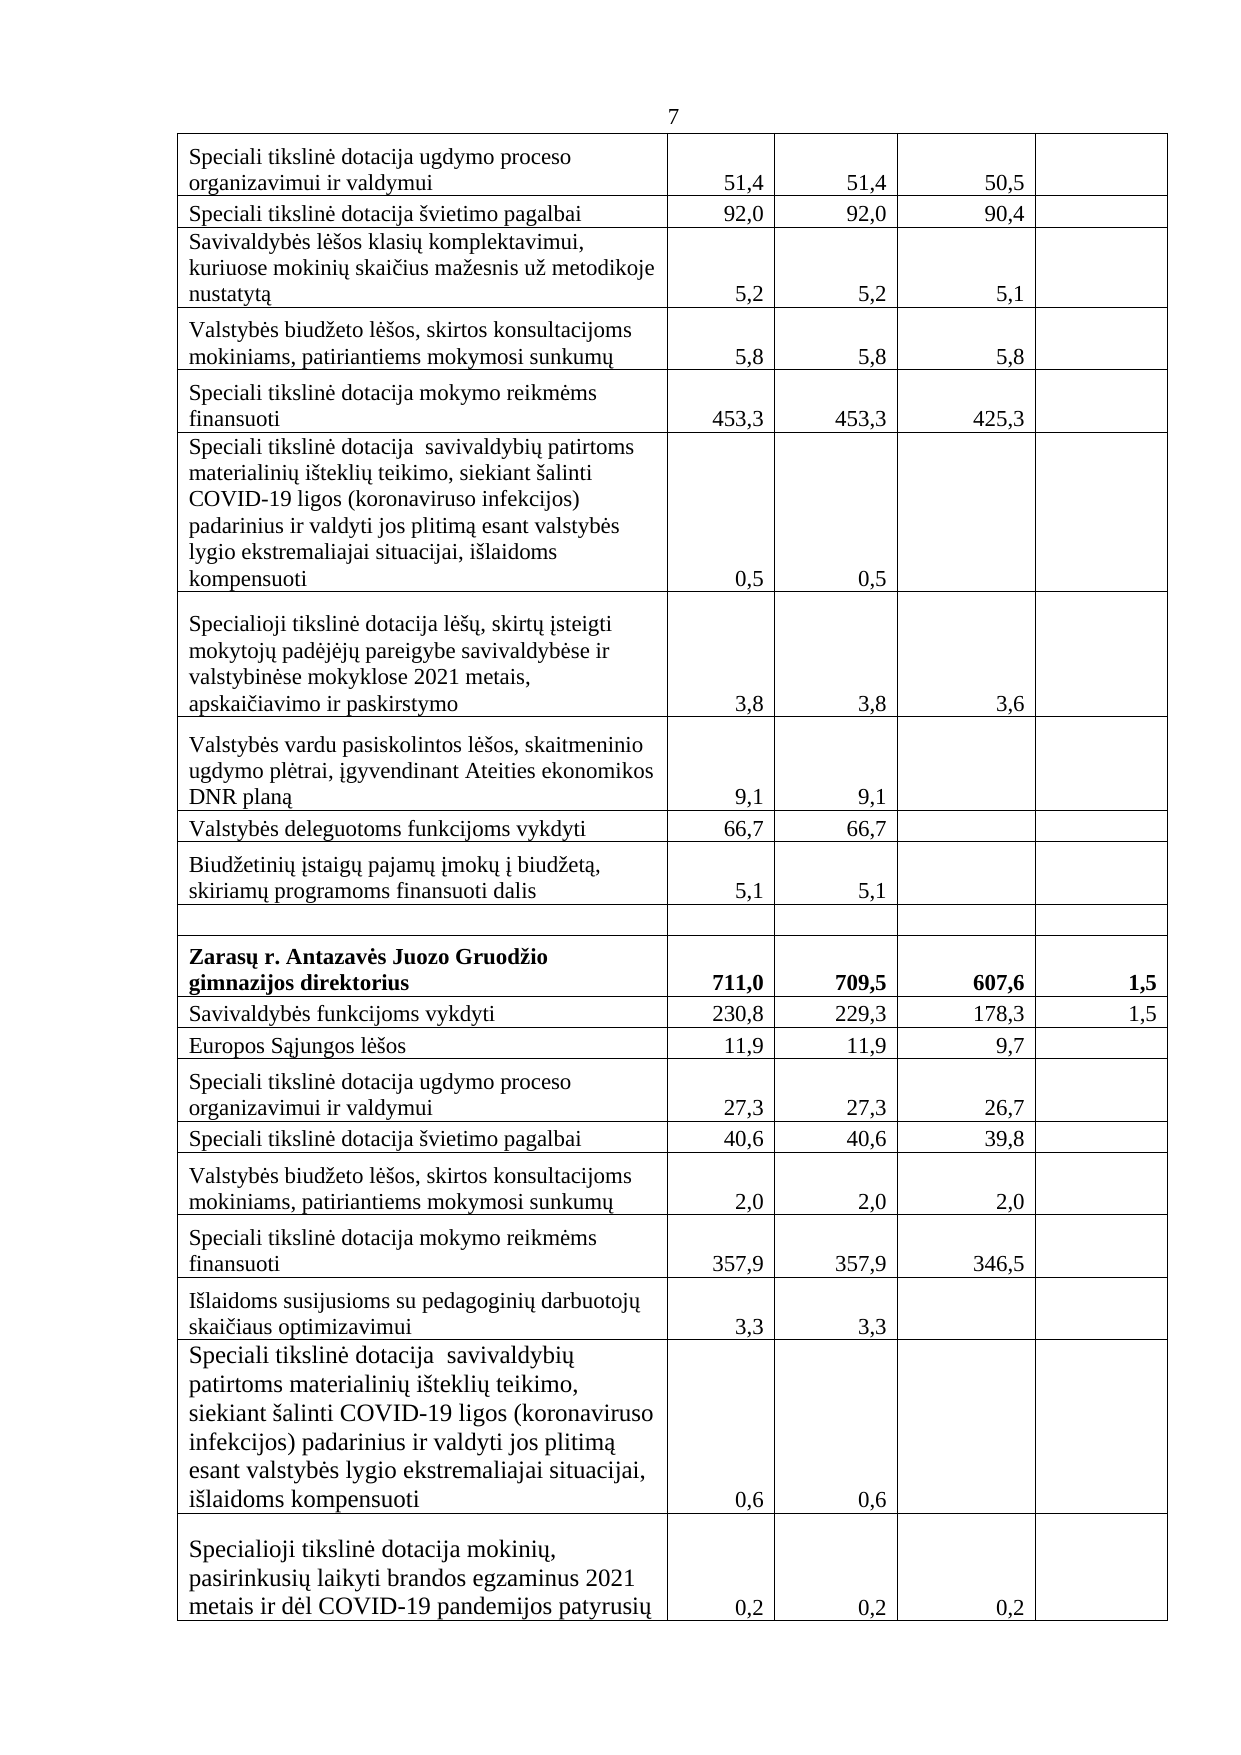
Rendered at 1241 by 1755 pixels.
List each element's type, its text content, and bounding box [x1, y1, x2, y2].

table_cell 2,0 [668, 1153, 774, 1214]
table_cell 3,6 [898, 592, 1035, 716]
table_cell [1036, 1059, 1167, 1121]
table_cell 229,3 [775, 997, 897, 1027]
table_cell 9,1 [775, 717, 897, 810]
table_cell [1036, 196, 1167, 227]
table_cell 2,0 [898, 1153, 1035, 1214]
table_cell [1036, 1278, 1167, 1339]
table_cell [1036, 1340, 1167, 1513]
table_cell [898, 433, 1035, 591]
table_cell 9,1 [668, 717, 774, 810]
table_cell [1036, 228, 1167, 307]
table_cell [1036, 370, 1167, 432]
table_cell Specialioji tikslinė dotacija mokinių, pasirinkusių laikyti brandos egzaminus 2021 metais ir dėl COVID-19 pandemijos patyrusių [178, 1514, 667, 1620]
table_cell 0,2 [668, 1514, 774, 1620]
table_cell [775, 905, 897, 935]
table_cell 346,5 [898, 1215, 1035, 1277]
table_cell [898, 842, 1035, 903]
table_cell [1036, 1215, 1167, 1277]
table_cell 3,8 [775, 592, 897, 716]
table_cell Valstybės biudžeto lėšos, skirtos konsultacijoms mokiniams, patiriantiems mokymosi sunkumų [178, 308, 667, 369]
table_cell Speciali tikslinė dotacija ugdymo proceso organizavimui ir valdymui [178, 1059, 667, 1121]
table_cell 39,8 [898, 1122, 1035, 1152]
table_cell 0,6 [775, 1340, 897, 1513]
table_cell [1036, 308, 1167, 369]
table_cell 5,2 [668, 228, 774, 307]
table_cell 5,8 [668, 308, 774, 369]
table_cell 357,9 [668, 1215, 774, 1277]
table_cell 0,6 [668, 1340, 774, 1513]
table_cell Zarasų r. Antazavės Juozo Gruodžio gimnazijos direktorius [178, 936, 667, 996]
table_cell 11,9 [775, 1028, 897, 1058]
table_cell [1036, 842, 1167, 903]
table_cell [898, 717, 1035, 810]
table_cell 40,6 [668, 1122, 774, 1152]
table_cell 0,2 [775, 1514, 897, 1620]
table_cell 0,2 [898, 1514, 1035, 1620]
table_cell 66,7 [775, 811, 897, 841]
table_cell [1036, 717, 1167, 810]
table_cell [1036, 433, 1167, 591]
table_cell [1036, 1514, 1167, 1620]
table_cell Specialioji tikslinė dotacija lėšų, skirtų įsteigti mokytojų padėjėjų pareigybe savivaldybėse ir valstybinėse mokyklose 2021 metais, apskaičiavimo ir paskirstymo [178, 592, 667, 716]
table_cell [668, 905, 774, 935]
table_cell 3,8 [668, 592, 774, 716]
table_cell 27,3 [668, 1059, 774, 1121]
table_cell 357,9 [775, 1215, 897, 1277]
table_cell 5,1 [668, 842, 774, 903]
table_cell 51,4 [775, 134, 897, 195]
table_cell 5,8 [775, 308, 897, 369]
table_cell 230,8 [668, 997, 774, 1027]
table_cell Savivaldybės lėšos klasių komplektavimui, kuriuose mokinių skaičius mažesnis už metodikoje nustatytą [178, 228, 667, 307]
table_cell 453,3 [775, 370, 897, 432]
table_cell 51,4 [668, 134, 774, 195]
table_cell 3,3 [775, 1278, 897, 1339]
table_cell [1036, 905, 1167, 935]
table_cell [1036, 1122, 1167, 1152]
table_cell Speciali tikslinė dotacija švietimo pagalbai [178, 196, 667, 227]
table_cell [898, 1278, 1035, 1339]
table_cell Išlaidoms susijusioms su pedagoginių darbuotojų skaičiaus optimizavimui [178, 1278, 667, 1339]
table_cell Savivaldybės funkcijoms vykdyti [178, 997, 667, 1027]
table_cell 92,0 [775, 196, 897, 227]
table_cell Speciali tikslinė dotacija savivaldybių patirtoms materialinių išteklių teikimo, siekiant šalinti COVID-19 ligos (koronaviruso infekcijos) padarinius ir valdyti jos plitimą esant valstybės lygio ekstremaliajai situacijai, išlaidoms kompensuoti [178, 433, 667, 591]
table_cell 11,9 [668, 1028, 774, 1058]
table_cell 90,4 [898, 196, 1035, 227]
table_cell 709,5 [775, 936, 897, 996]
table_cell [1036, 592, 1167, 716]
table_cell [898, 905, 1035, 935]
table_cell 3,3 [668, 1278, 774, 1339]
table_cell 2,0 [775, 1153, 897, 1214]
table_cell [898, 811, 1035, 841]
table_cell 26,7 [898, 1059, 1035, 1121]
table_cell 27,3 [775, 1059, 897, 1121]
table_cell [178, 905, 667, 935]
table_cell 9,7 [898, 1028, 1035, 1058]
table_cell [1036, 811, 1167, 841]
table_cell Speciali tikslinė dotacija švietimo pagalbai [178, 1122, 667, 1152]
table_cell [1036, 134, 1167, 195]
table_cell 50,5 [898, 134, 1035, 195]
table_cell Speciali tikslinė dotacija savivaldybių patirtoms materialinių išteklių teikimo, siekiant šalinti COVID-19 ligos (koronaviruso infekcijos) padarinius ir valdyti jos plitimą esant valstybės lygio ekstremaliajai situacijai, išlaidoms kompensuoti [178, 1340, 667, 1513]
table_cell 66,7 [668, 811, 774, 841]
table_cell 0,5 [775, 433, 897, 591]
table_cell Valstybės deleguotoms funkcijoms vykdyti [178, 811, 667, 841]
table_cell 40,6 [775, 1122, 897, 1152]
table_cell 1,5 [1036, 997, 1167, 1027]
table_cell 92,0 [668, 196, 774, 227]
table_cell [898, 1340, 1035, 1513]
table_cell 425,3 [898, 370, 1035, 432]
table_cell 607,6 [898, 936, 1035, 996]
table_cell 453,3 [668, 370, 774, 432]
table_cell 711,0 [668, 936, 774, 996]
table_cell Speciali tikslinė dotacija mokymo reikmėms finansuoti [178, 370, 667, 432]
table_cell 5,8 [898, 308, 1035, 369]
table_cell 5,1 [775, 842, 897, 903]
table_cell 5,1 [898, 228, 1035, 307]
table_cell 5,2 [775, 228, 897, 307]
table_cell 0,5 [668, 433, 774, 591]
table_cell Valstybės vardu pasiskolintos lėšos, skaitmeninio ugdymo plėtrai, įgyvendinant Ateities ekonomikos DNR planą [178, 717, 667, 810]
table_cell Speciali tikslinė dotacija mokymo reikmėms finansuoti [178, 1215, 667, 1277]
table_cell 1,5 [1036, 936, 1167, 996]
table_cell [1036, 1028, 1167, 1058]
table_cell 178,3 [898, 997, 1035, 1027]
table_cell Speciali tikslinė dotacija ugdymo proceso organizavimui ir valdymui [178, 134, 667, 195]
table_cell [1036, 1153, 1167, 1214]
table_cell Biudžetinių įstaigų pajamų įmokų į biudžetą, skiriamų programoms finansuoti dalis [178, 842, 667, 903]
table_cell Valstybės biudžeto lėšos, skirtos konsultacijoms mokiniams, patiriantiems mokymosi sunkumų [178, 1153, 667, 1214]
table_cell Europos Sąjungos lėšos [178, 1028, 667, 1058]
